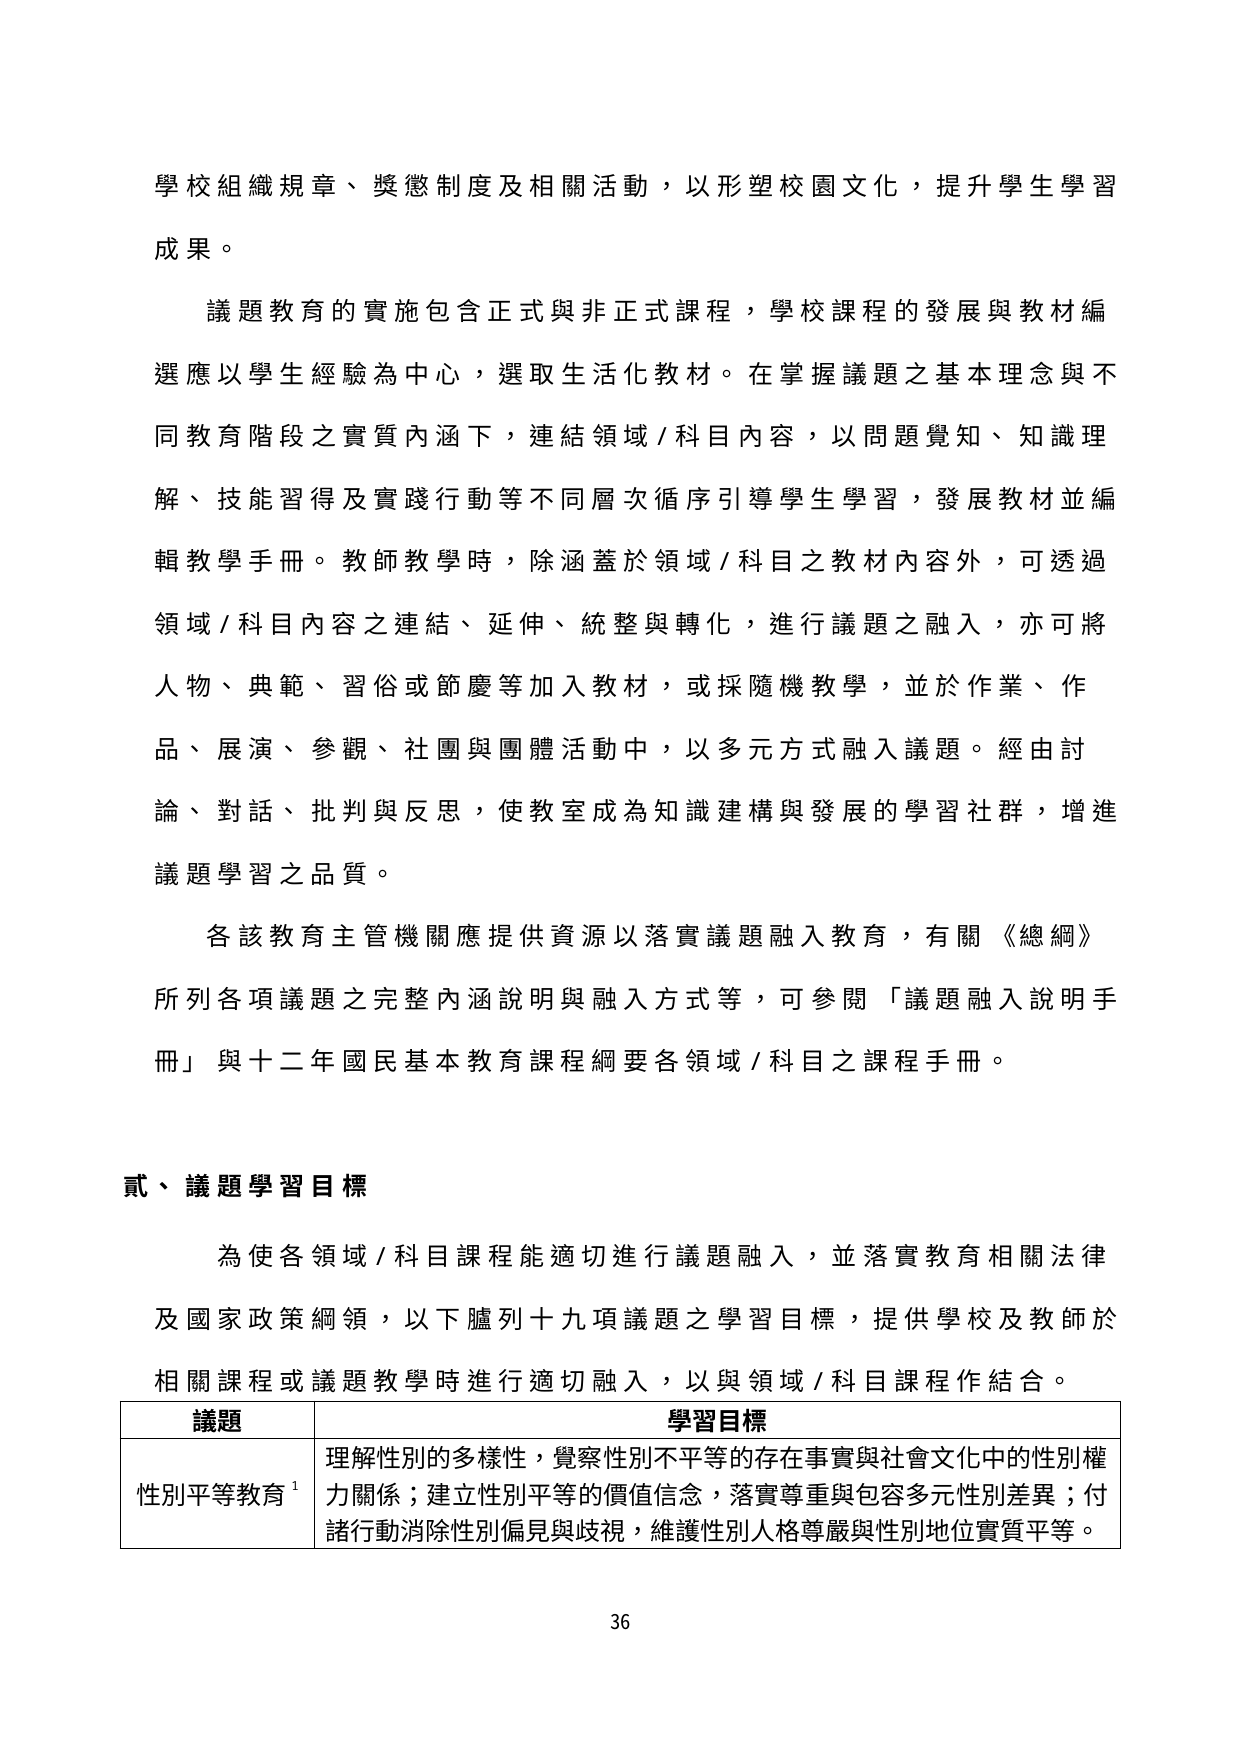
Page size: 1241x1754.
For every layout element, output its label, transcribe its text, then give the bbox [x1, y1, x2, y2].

table_header 學習目標 [315, 1402, 1120, 1438]
text 為使各領域/科目課程能適切進行議題融入，並落實教育相關法律及國家政策綱領，以下臚列十九項議題之學習目標，提供學校及教師於相關課程或議題教學時進行適切融入，以與領域/科目課程作結合。 [149, 1213, 1120, 1401]
table_cell 性別平等教育1 [121, 1439, 314, 1548]
table_cell 理解性別的多樣性，覺察性別不平等的存在事實與社會文化中的性別權力關係；建立性別平等的價值信念，落實尊重與包容多元性別差異；付諸行動消除性別偏見與歧視，維護性別人格尊嚴與性別地位實質平等。 [315, 1439, 1120, 1548]
text 貳、議題學習目標 [120, 1143, 1120, 1206]
text 議題教育的實施包含正式與非正式課程，學校課程的發展與教材編選應以學生經驗為中心，選取生活化教材。在掌握議題之基本理念與不同教育階段之實質內涵下，連結領域/科目內容，以問題覺知、知識理解、技能習得及實踐行動等不同層次循序引導學生學習，發展教材並編輯教學手冊。教師教學時，除涵蓋於領域/科目之教材內容外，可透過領域/科目內容之連結、延伸、統整與轉化，進行議題之融入，亦可將人物、典範、習俗或節慶等加入教材，或採隨機教學，並於作業、作品、展演、參觀、社團與團體活動中，以多元方式融入議題。經由討論、對話、批判與反思，使教室成為知識建構與發展的學習社群，增進議題學習之品質。 [149, 268, 1120, 893]
text 學校組織規章、獎懲制度及相關活動，以形塑校園文化，提升學生學習成果。 [149, 143, 1120, 268]
text 各該教育主管機關應提供資源以落實議題融入教育，有關《總綱》所列各項議題之完整內涵說明與融入方式等，可參閱「議題融入說明手冊」與十二年國民基本教育課程綱要各領域/科目之課程手冊。 [149, 893, 1120, 1081]
table_header 議題 [121, 1402, 314, 1438]
